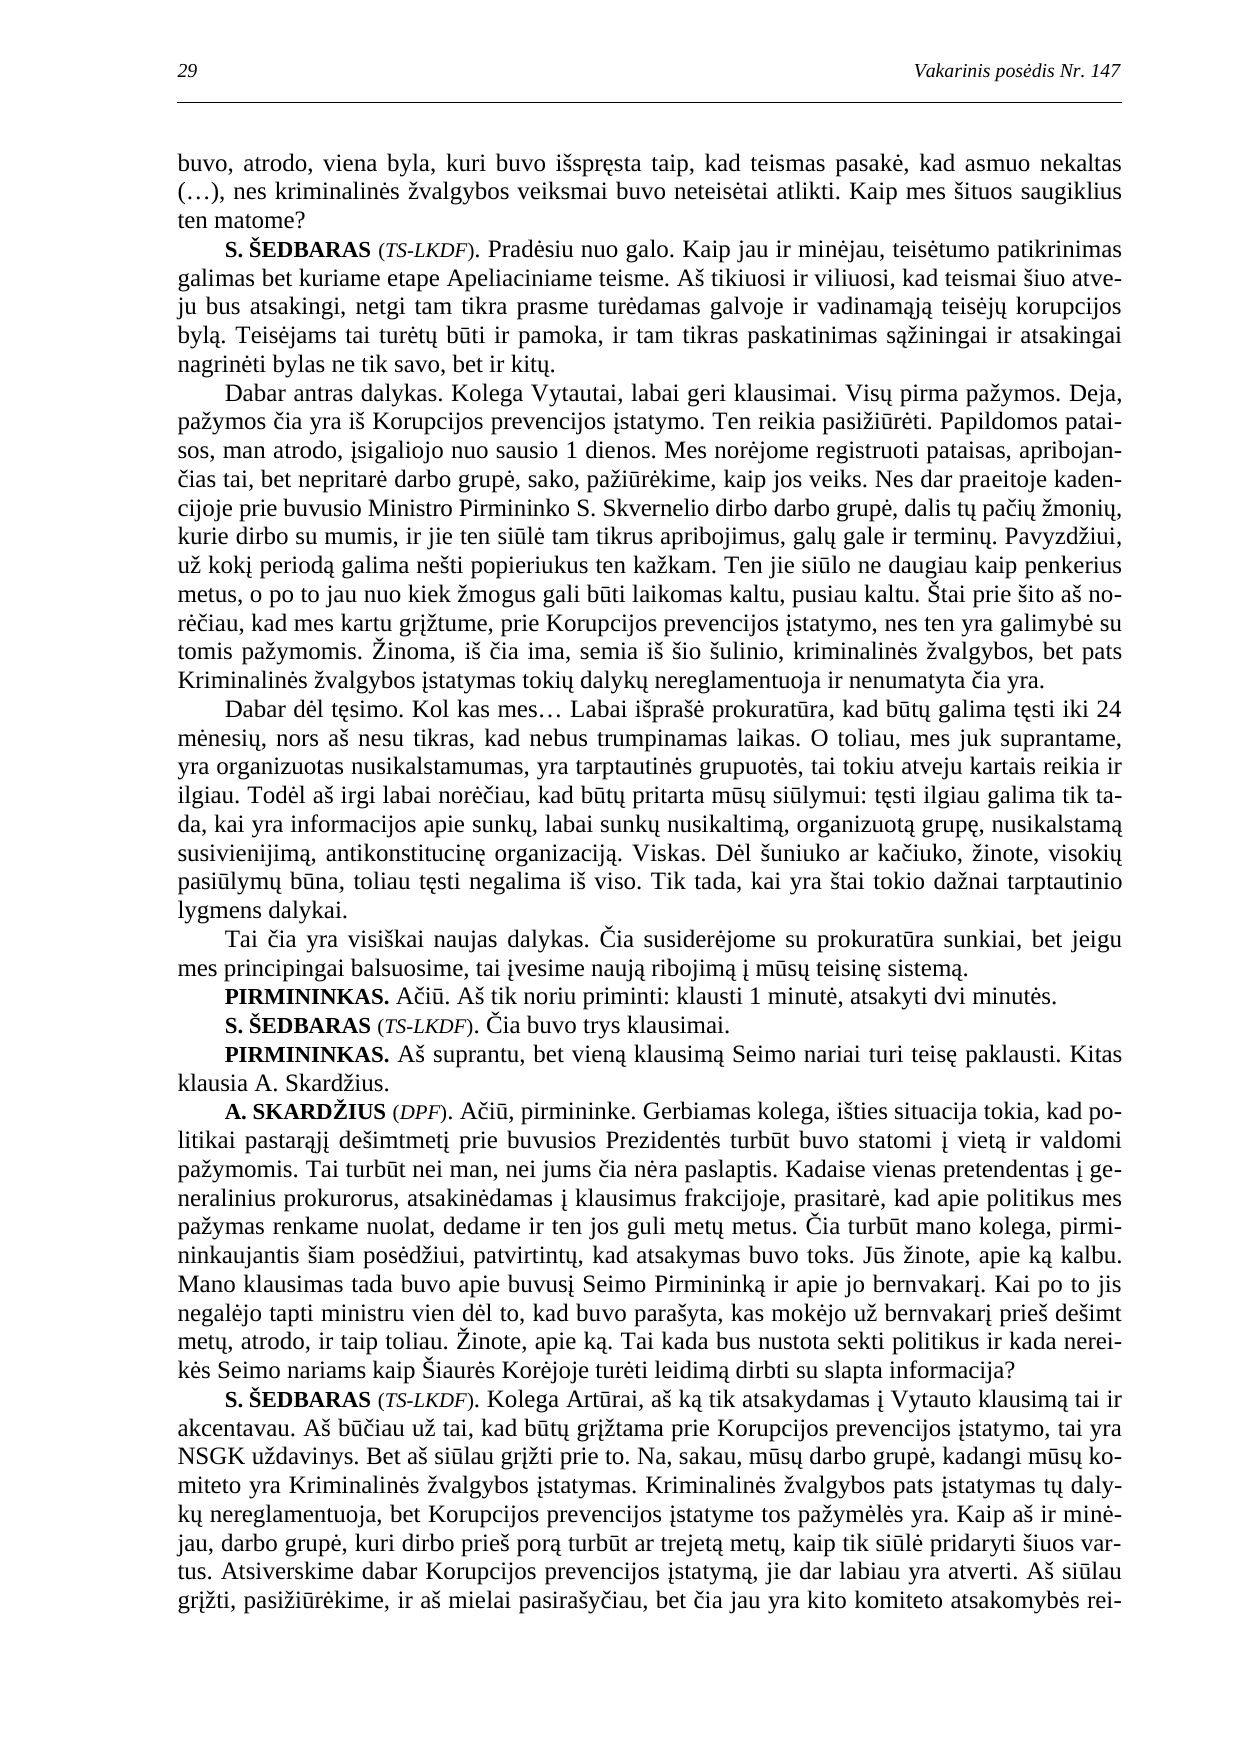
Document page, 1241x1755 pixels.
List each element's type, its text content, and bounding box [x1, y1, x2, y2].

text A. SKARDŽIUS (DPF). Ačiū, pir­mi­nin­ke. Ger­bia­mas ko­le­ga, iš­ties si­tu­a­ci­ja to­kia, kad po­li­ti­kai pas­ta­rą­jį de­šimt­me­tį prie bu­vu­sios Pre­zi­den­tės tur­būt bu­vo sta­to­mi į vie­tą ir val­do­mi pa­žy­mo­mis. Tai tur­būt nei man, nei jums čia nė­ra pa­slap­tis. Ka­dai­se vie­nas pre­ten­den­tas į ge­ne­ra­li­nius pro­ku­ro­rus, at­sa­ki­nė­da­mas į klau­si­mus frak­ci­jo­je, pra­si­ta­rė, kad apie po­li­ti­kus mes pa­žy­mas ren­ka­me nuo­lat, de­da­me ir ten jos gu­li me­tų me­tus. Čia tur­būt ma­no ko­le­ga, pir­mi­nin­kau­jan­tis šiam po­sė­džiui, pa­tvir­tin­tų, kad at­sa­ky­mas bu­vo toks. Jūs ži­no­te, apie ką kal­bu. Ma­no klau­si­mas ta­da bu­vo apie bu­vu­sį Sei­mo Pir­mi­nin­ką ir apie jo bern­va­ka­rį. Kai po to jis ne­ga­lė­jo tap­ti mi­nist­ru vien dėl to, kad bu­vo pa­ra­šy­ta, kas mo­kė­jo už bern­va­ka­rį prieš de­šimt me­tų, at­ro­do, ir taip to­liau. Ži­no­te, apie ką. Tai ka­da bus nu­sto­ta sek­ti po­li­ti­kus ir ka­da ne­rei­kės Sei­mo na­riams kaip Šiau­rės Ko­rė­jo­je tu­rė­ti lei­di­mą dirb­ti su slap­ta in­for­ma­ci­ja? [177, 1096, 1122, 1384]
text PIRMININKAS. Ačiū. Aš tik no­riu pri­min­ti: klaus­ti 1 mi­nu­tė, at­sa­ky­ti dvi mi­nu­tės. [177, 981, 1122, 1010]
text bu­vo, at­ro­do, vie­na by­la, ku­ri bu­vo iš­spręs­ta taip, kad teis­mas pa­sa­kė, kad as­muo ne­kal­tas (…), nes kri­mi­na­li­nės žval­gy­bos veiks­mai bu­vo ne­tei­sė­tai at­lik­ti. Kaip mes ši­tuos sau­gik­lius ten ma­to­me? [177, 148, 1122, 234]
text Da­bar ant­ras da­ly­kas. Ko­le­ga Vy­tau­tai, la­bai ge­ri klau­si­mai. Vi­sų pir­ma pa­žy­mos. De­ja, pa­žy­mos čia yra iš Ko­rup­ci­jos pre­ven­ci­jos įsta­ty­mo. Ten rei­kia pa­si­žiū­rė­ti. Pa­pil­do­mos pa­tai­sos, man at­ro­do, įsi­ga­lio­jo nuo sau­sio 1 die­nos. Mes no­rė­jo­me re­gist­ruo­ti pa­tai­sas, ap­ri­bo­jan­čias tai, bet ne­pri­ta­rė dar­bo gru­pė, sa­ko, pa­žiū­rė­ki­me, kaip jos veiks. Nes dar pra­ei­to­je ka­den­ci­jo­je prie bu­vu­sio Mi­nist­ro Pir­mi­nin­ko S. Skver­ne­lio dir­bo dar­bo gru­pė, da­lis tų pa­čių žmo­nių, ku­rie dir­bo su mu­mis, ir jie ten siū­lė tam tik­rus ap­ri­bo­ji­mus, ga­lų ga­le ir ter­mi­nų. Pa­vyz­džiui, už ko­kį pe­ri­odą ga­li­ma neš­ti po­pie­riu­kus ten kaž­kam. Ten jie siū­lo ne dau­giau kaip pen­ke­rius me­tus, o po to jau nuo kiek žmo­gus ga­li bū­ti lai­ko­mas kal­tu, pu­siau kal­tu. Štai prie ši­to aš no­rė­čiau, kad mes kar­tu grįž­tu­me, prie Ko­rup­ci­jos pre­ven­ci­jos įsta­ty­mo, nes ten yra ga­li­my­bė su to­mis pa­žy­mo­mis. Ži­no­ma, iš čia ima, se­mia iš šio šu­li­nio, kri­mi­na­li­nės žval­gy­bos, bet pats Kri­mi­na­li­nės žval­gy­bos įsta­ty­mas to­kių da­ly­kų ne­reg­la­men­tuo­ja ir ne­nu­ma­ty­ta čia yra. [177, 378, 1122, 694]
text S. ŠEDBARAS (TS-LKDF). Pra­dė­siu nuo ga­lo. Kaip jau ir mi­nė­jau, tei­sė­tu­mo pa­tik­ri­ni­mas ga­li­mas bet ku­ria­me eta­pe Ape­lia­ci­nia­me teis­me. Aš ti­kiuo­si ir vi­liuo­si, kad teis­mai šiuo at­ve­ju bus at­sa­kin­gi, net­gi tam tik­ra pras­me tu­rė­da­mas gal­vo­je ir va­di­na­mą­ją tei­sė­jų ko­rup­ci­jos by­lą. Tei­sė­jams tai tu­rė­tų bū­ti ir pa­mo­ka, ir tam tik­ras pa­ska­ti­ni­mas są­ži­nin­gai ir at­sa­kin­gai nag­ri­nė­ti by­las ne tik sa­vo, bet ir ki­tų. [177, 234, 1122, 378]
text S. ŠEDBARAS (TS-LKDF). Čia bu­vo trys klau­si­mai. [177, 1010, 1122, 1039]
text PIRMININKAS. Aš su­pran­tu, bet vie­ną klau­si­mą Sei­mo na­riai tu­ri tei­sę pa­klaus­ti. Ki­tas klau­sia A. Skar­džius. [177, 1039, 1122, 1096]
text Da­bar dėl tę­si­mo. Kol kas mes… La­bai iš­pra­šė pro­ku­ra­tū­ra, kad bū­tų ga­li­ma tęs­ti iki 24 mė­ne­sių, nors aš ne­su tik­ras, kad ne­bus trum­pi­na­mas lai­kas. O to­liau, mes juk su­pran­ta­me, yra or­ga­ni­zuo­tas nu­si­kals­ta­mu­mas, yra tarp­tau­ti­nės gru­puo­tės, tai to­kiu at­ve­ju kar­tais rei­kia ir il­giau. To­dėl aš ir­gi la­bai no­rė­čiau, kad bū­tų pri­tar­ta mū­sų siū­ly­mui: tęs­ti il­giau ga­li­ma tik ta­da, kai yra in­for­ma­ci­jos apie sun­kų, la­bai sun­kų nu­si­kal­ti­mą, or­ga­ni­zuo­tą gru­pę, nu­si­kals­ta­mą su­si­vie­ni­ji­mą, an­ti­kons­ti­tu­ci­nę or­ga­ni­za­ci­ją. Vis­kas. Dėl šu­niu­ko ar ka­čiu­ko, ži­no­te, vi­so­kių pa­siū­ly­mų bū­na, to­liau tęs­ti ne­ga­li­ma iš vi­so. Tik ta­da, kai yra štai to­kio daž­nai tarp­tau­ti­nio lyg­mens da­ly­kai. [177, 694, 1122, 924]
text S. ŠEDBARAS (TS-LKDF). Ko­le­ga Ar­tū­rai, aš ką tik at­sa­ky­da­mas į Vy­tau­to klau­si­mą tai ir ak­cen­ta­vau. Aš bū­čiau už tai, kad bū­tų grįž­ta­ma prie Ko­rup­ci­jos pre­ven­ci­jos įsta­ty­mo, tai yra NSGK už­da­vi­nys. Bet aš siū­lau grįž­ti prie to. Na, sa­kau, mū­sų dar­bo gru­pė, ka­dan­gi mū­sų ko­mi­te­to yra Kri­mi­na­li­nės žval­gy­bos įsta­ty­mas. Kri­mi­na­li­nės žval­gy­bos pats įsta­ty­mas tų da­ly­kų ne­reg­la­men­tuo­ja, bet Ko­rup­ci­jos pre­ven­ci­jos įsta­ty­me tos pa­žy­mė­lės yra. Kaip aš ir mi­nė­jau, dar­bo gru­pė, ku­ri dir­bo prieš po­rą tur­būt ar tre­je­tą me­tų, kaip tik siū­lė pri­da­ry­ti šiuos var­tus. At­si­vers­ki­me da­bar Ko­rup­ci­jos pre­ven­ci­jos įsta­ty­mą, jie dar la­biau yra at­ver­ti. Aš siū­lau grįž­ti, pa­si­žiū­rė­ki­me, ir aš mie­lai pa­si­ra­šy­čiau, bet čia jau yra ki­to ko­mi­te­to at­sa­ko­my­bės rei­ [177, 1384, 1122, 1614]
text Tai čia yra vi­siš­kai nau­jas da­ly­kas. Čia su­si­de­rė­jo­me su pro­ku­ra­tū­ra sun­kiai, bet jei­gu mes prin­ci­pin­gai bal­suo­si­me, tai įve­si­me nau­ją ri­bo­ji­mą į mū­sų tei­si­nę sis­te­mą. [177, 924, 1122, 981]
